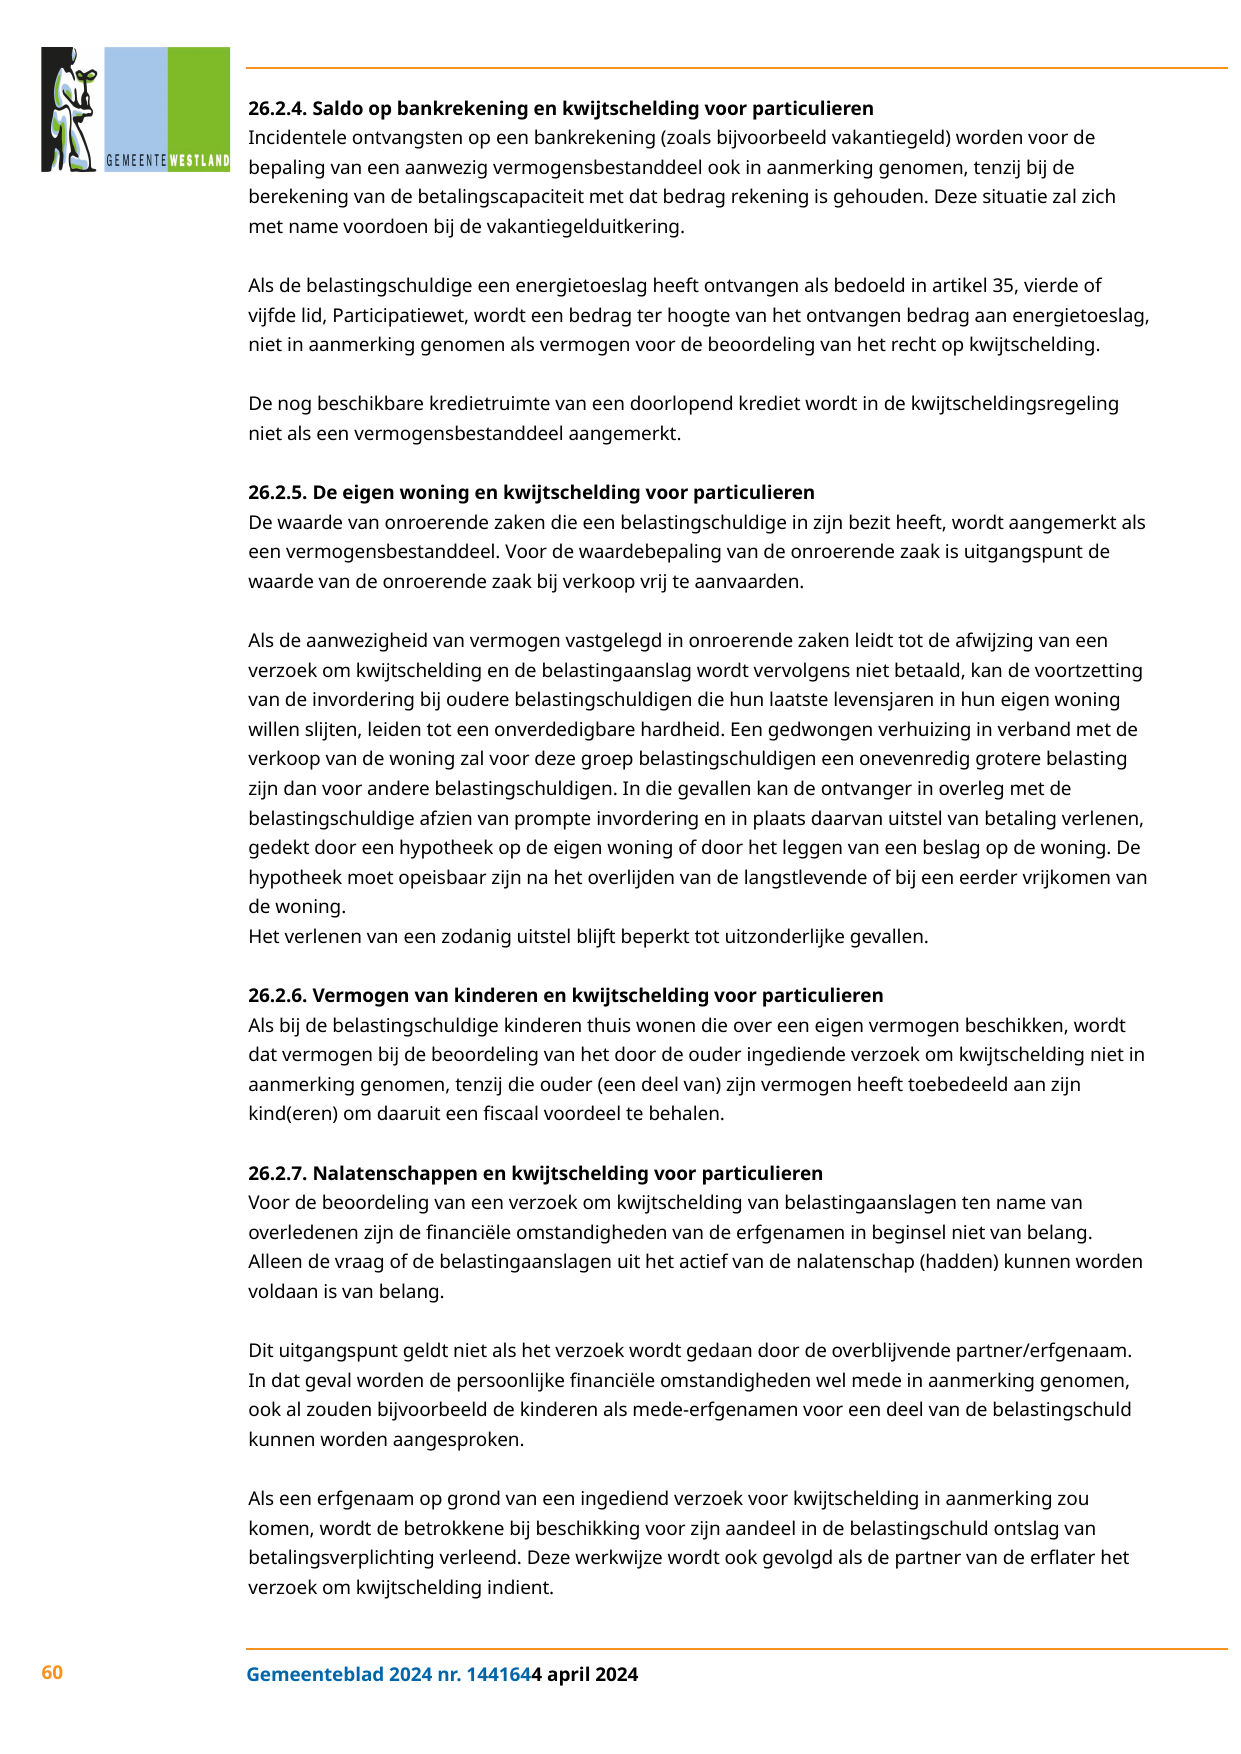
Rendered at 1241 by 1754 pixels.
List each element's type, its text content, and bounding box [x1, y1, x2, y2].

text Voor de beoordeling van een verzoek om kwijtschelding van belastingaanslagen ten name van overledenen zijn de financiële omstandigheden van de erfgenamen in beginsel niet van belang. Alleen de vraag of de belastingaanslagen uit het actief van de nalatenschap (hadden) kunnen worden voldaan is van belang. [248, 1189, 1152, 1304]
text 26.2.6. Vermogen van kinderen en kwijtschelding voor particulieren [248, 982, 1152, 1008]
text Dit uitgangspunt geldt niet als het verzoek wordt gedaan door de overblijvende partner/erfgenaam. In dat geval worden de persoonlijke financiële omstandigheden wel mede in aanmerking genomen, ook al zouden bijvoorbeeld de kinderen als mede-erfgenamen voor een deel van de belastingschuld kunnen worden aangesproken. [248, 1337, 1152, 1452]
text 26.2.5. De eigen woning en kwijtschelding voor particulieren [248, 479, 1152, 505]
text 26.2.7. Nalatenschappen en kwijtschelding voor particulieren [248, 1160, 1152, 1186]
text Als bij de belastingschuldige kinderen thuis wonen die over een eigen vermogen beschikken, wordt dat vermogen bij de beoordeling van het door de ouder ingediende verzoek om kwijtschelding niet in aanmerking genomen, tenzij die ouder (een deel van) zijn vermogen heeft toebedeeld aan zijn kind(eren) om daaruit een fiscaal voordeel te behalen. [248, 1012, 1152, 1126]
text Als de belastingschuldige een energietoeslag heeft ontvangen als bedoeld in artikel 35, vierde of vijfde lid, Participatiewet, wordt een bedrag ter hoogte van het ontvangen bedrag aan energietoeslag, niet in aanmerking genomen als vermogen voor de beoordeling van het recht op kwijtschelding. [248, 272, 1152, 357]
text 26.2.4. Saldo op bankrekening en kwijtschelding voor particulieren [248, 95, 1152, 121]
picture [41, 47, 231, 172]
text Als de aanwezigheid van vermogen vastgelegd in onroerende zaken leidt tot de afwijzing van een verzoek om kwijtschelding en de belastingaanslag wordt vervolgens niet betaald, kan de voortzetting van de invordering bij oudere belastingschuldigen die hun laatste levensjaren in hun eigen woning willen slijten, leiden tot een onverdedigbare hardheid. Een gedwongen verhuizing in verband met de verkoop van de woning zal voor deze groep belastingschuldigen een onevenredig grotere belasting zijn dan voor andere belastingschuldigen. In die gevallen kan de ontvanger in overleg met de belastingschuldige afzien van prompte invordering en in plaats daarvan uitstel van betaling verlenen, gedekt door een hypotheek op de eigen woning of door het leggen van een beslag op de woning. De hypotheek moet opeisbaar zijn na het overlijden van de langstlevende of bij een eerder vrijkomen van de woning. [248, 627, 1152, 919]
text Incidentele ontvangsten op een bankrekening (zoals bijvoorbeeld vakantiegeld) worden voor de bepaling van een aanwezig vermogensbestanddeel ook in aanmerking genomen, tenzij bij de berekening van de betalingscapaciteit met dat bedrag rekening is gehouden. Deze situatie zal zich met name voordoen bij de vakantiegelduitkering. [248, 124, 1152, 239]
text Het verlenen van een zodanig uitstel blijft beperkt tot uitzonderlijke gevallen. [248, 923, 1152, 949]
text De nog beschikbare kredietruimte van een doorlopend krediet wordt in de kwijtscheldingsregeling niet als een vermogensbestanddeel aangemerkt. [248, 391, 1152, 446]
text De waarde van onroerende zaken die een belastingschuldige in zijn bezit heeft, wordt aangemerkt als een vermogensbestanddeel. Voor de waardebepaling van de onroerende zaak is uitgangspunt de waarde van de onroerende zaak bij verkoop vrij te aanvaarden. [248, 509, 1152, 594]
text Als een erfgenaam op grond van een ingediend verzoek voor kwijtschelding in aanmerking zou komen, wordt de betrokkene bij beschikking voor zijn aandeel in de belastingschuld ontslag van betalingsverplichting verleend. Deze werkwijze wordt ook gevolgd als de partner van de erflater het verzoek om kwijtschelding indient. [248, 1485, 1152, 1600]
